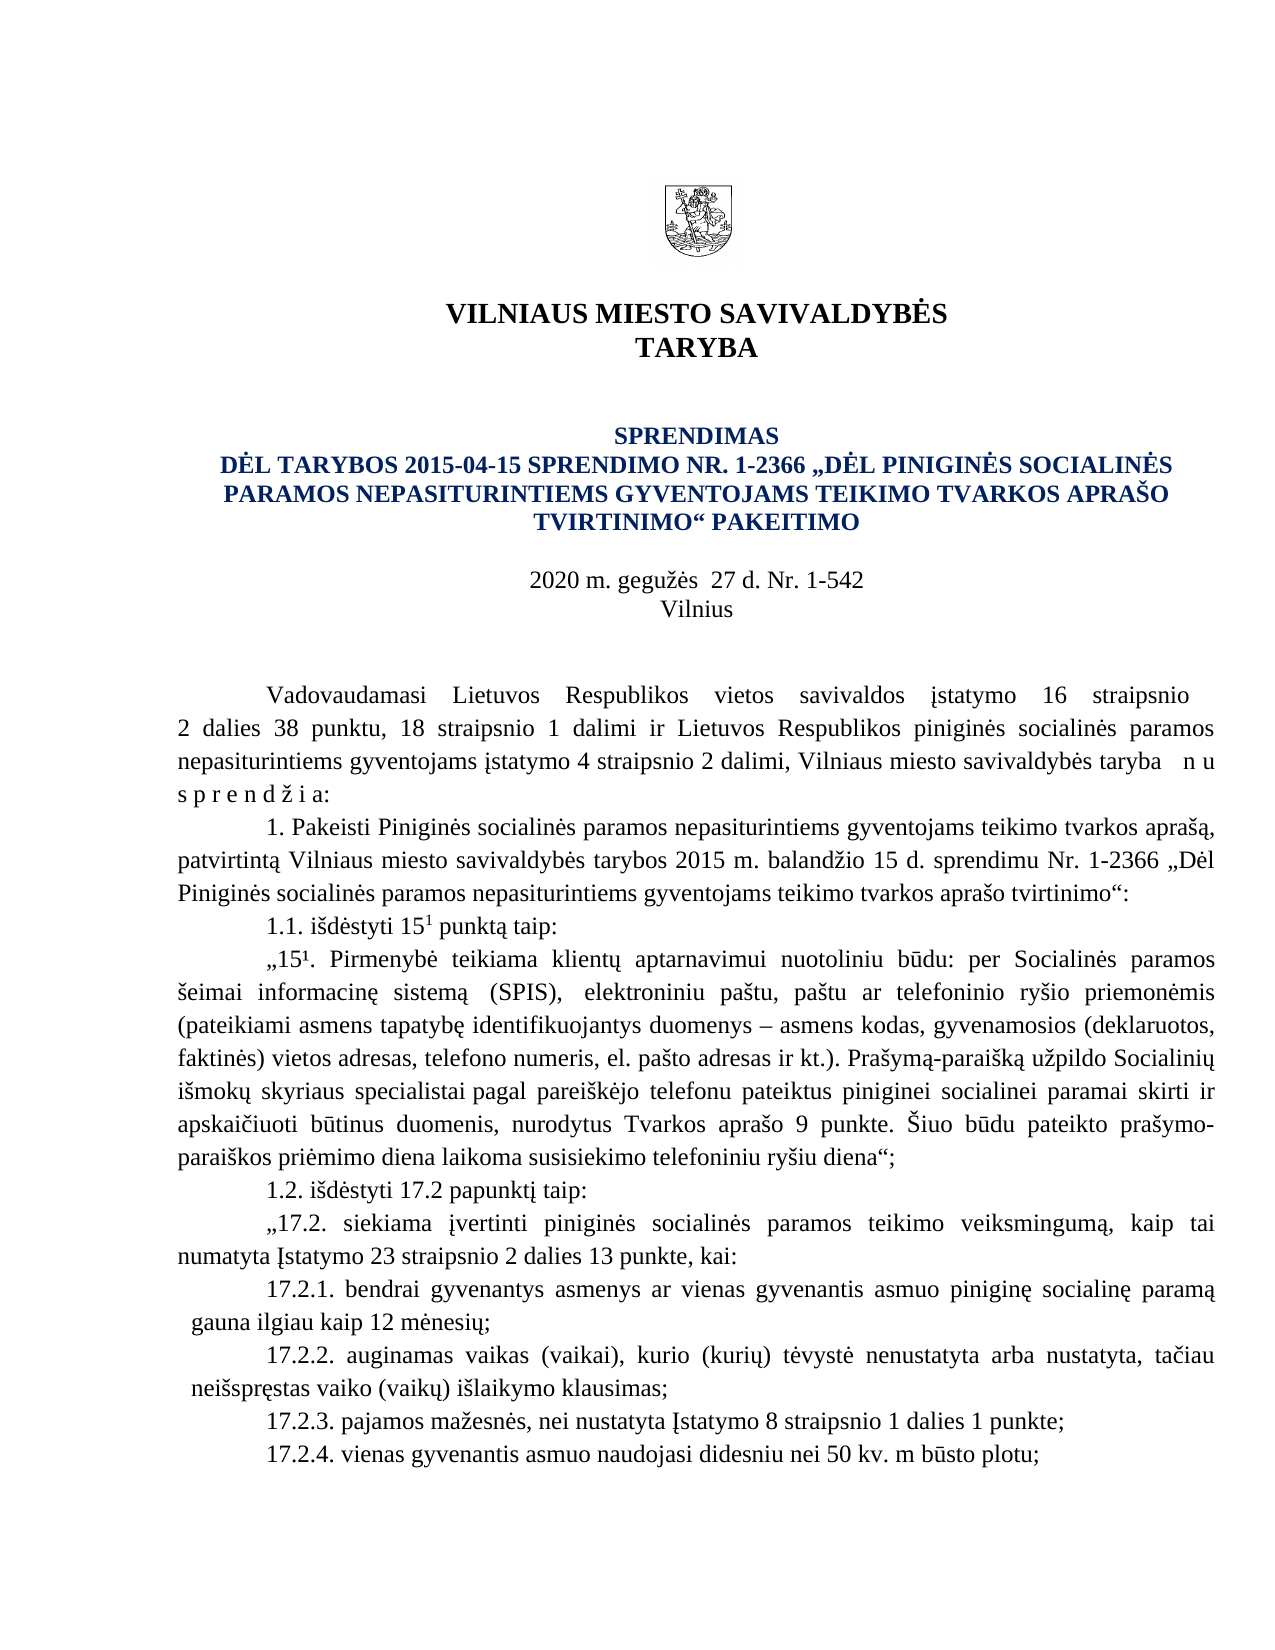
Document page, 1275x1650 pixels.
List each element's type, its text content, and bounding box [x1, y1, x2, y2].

text TARYBA [177, 330, 1216, 364]
text 17.2.2. auginamas vaikas (vaikai), kurio (kurių) tėvystė nenustatyta arba nustatyta, tačiau neišspręstas vaiko (vaikų) išlaikymo klausimas; [191, 1340, 1216, 1402]
text 1.1. išdėstyti 151 punktą taip: [177, 911, 1216, 940]
text Vilnius [177, 594, 1216, 622]
text VILNIAUS MIESTO SAVIVALDYBĖS [177, 297, 1216, 330]
text 2020 m. gegužės 27 d. Nr. 1-542 [177, 565, 1216, 594]
text DĖL TARYBOS 2015-04-15 SPRENDIMO NR. 1-2366 „DĖL PINIGINĖS SOCIALINĖS PARAMOS NEPASITURINTIEMS GYVENTOJAMS TEIKIMO TVARKOS APRAŠO TVIRTINIMO“ PAKEITIMO [177, 450, 1216, 536]
text „17.2. siekiama įvertinti piniginės socialinės paramos teikimo veiksmingumą, kaip tai numatyta Įstatymo 23 straipsnio 2 dalies 13 punkte, kai: [177, 1208, 1216, 1270]
text 17.2.1. bendrai gyvenantys asmenys ar vienas gyvenantis asmuo piniginę socialinę paramą gauna ilgiau kaip 12 mėnesių; [191, 1274, 1216, 1336]
text Vadovaudamasi Lietuvos Respublikos vietos savivaldos įstatymo 16 straipsnio 2 dalies 38 punktu, 18 straipsnio 1 dalimi ir Lietuvos Respublikos piniginės socialinės paramos nepasiturintiems gyventojams įstatymo 4 straipsnio 2 dalimi, Vilniaus miesto savivaldybės taryba n u s p r e n d ž i a: [177, 680, 1216, 808]
text 17.2.3. pajamos mažesnės, nei nustatyta Įstatymo 8 straipsnio 1 dalies 1 punkte; [191, 1406, 1216, 1435]
text 17.2.4. vienas gyvenantis asmuo naudojasi didesniu nei 50 kv. m būsto plotu; [191, 1439, 1216, 1468]
text 1. Pakeisti Piniginės socialinės paramos nepasiturintiems gyventojams teikimo tvarkos aprašą, patvirtintą Vilniaus miesto savivaldybės tarybos 2015 m. balandžio 15 d. sprendimu Nr. 1-2366 „Dėl Piniginės socialinės paramos nepasiturintiems gyventojams teikimo tvarkos aprašo tvirtinimo“: [177, 812, 1216, 907]
text SPRENDIMAS [177, 421, 1216, 450]
text 1.2. išdėstyti 17.2 papunktį taip: [177, 1175, 1216, 1204]
text „15¹. Pirmenybė teikiama klientų aptarnavimui nuotoliniu būdu: per Socialinės paramos šeimai informacinę sistemą (SPIS), elektroniniu paštu, paštu ar telefoninio ryšio priemonėmis (pateikiami asmens tapatybę identifikuojantys duomenys – asmens kodas, gyvenamosios (deklaruotos, faktinės) vietos adresas, telefono numeris, el. pašto adresas ir kt.). Prašymą-paraišką užpildo Socialinių išmokų skyriaus specialistai pagal pareiškėjo telefonu pateiktus piniginei socialinei paramai skirti ir apskaičiuoti būtinus duomenis, nurodytus Tvarkos aprašo 9 punkte. Šiuo būdu pateikto prašymo-paraiškos priėmimo diena laikoma susisiekimo telefoniniu ryšiu diena“; [177, 944, 1216, 1171]
